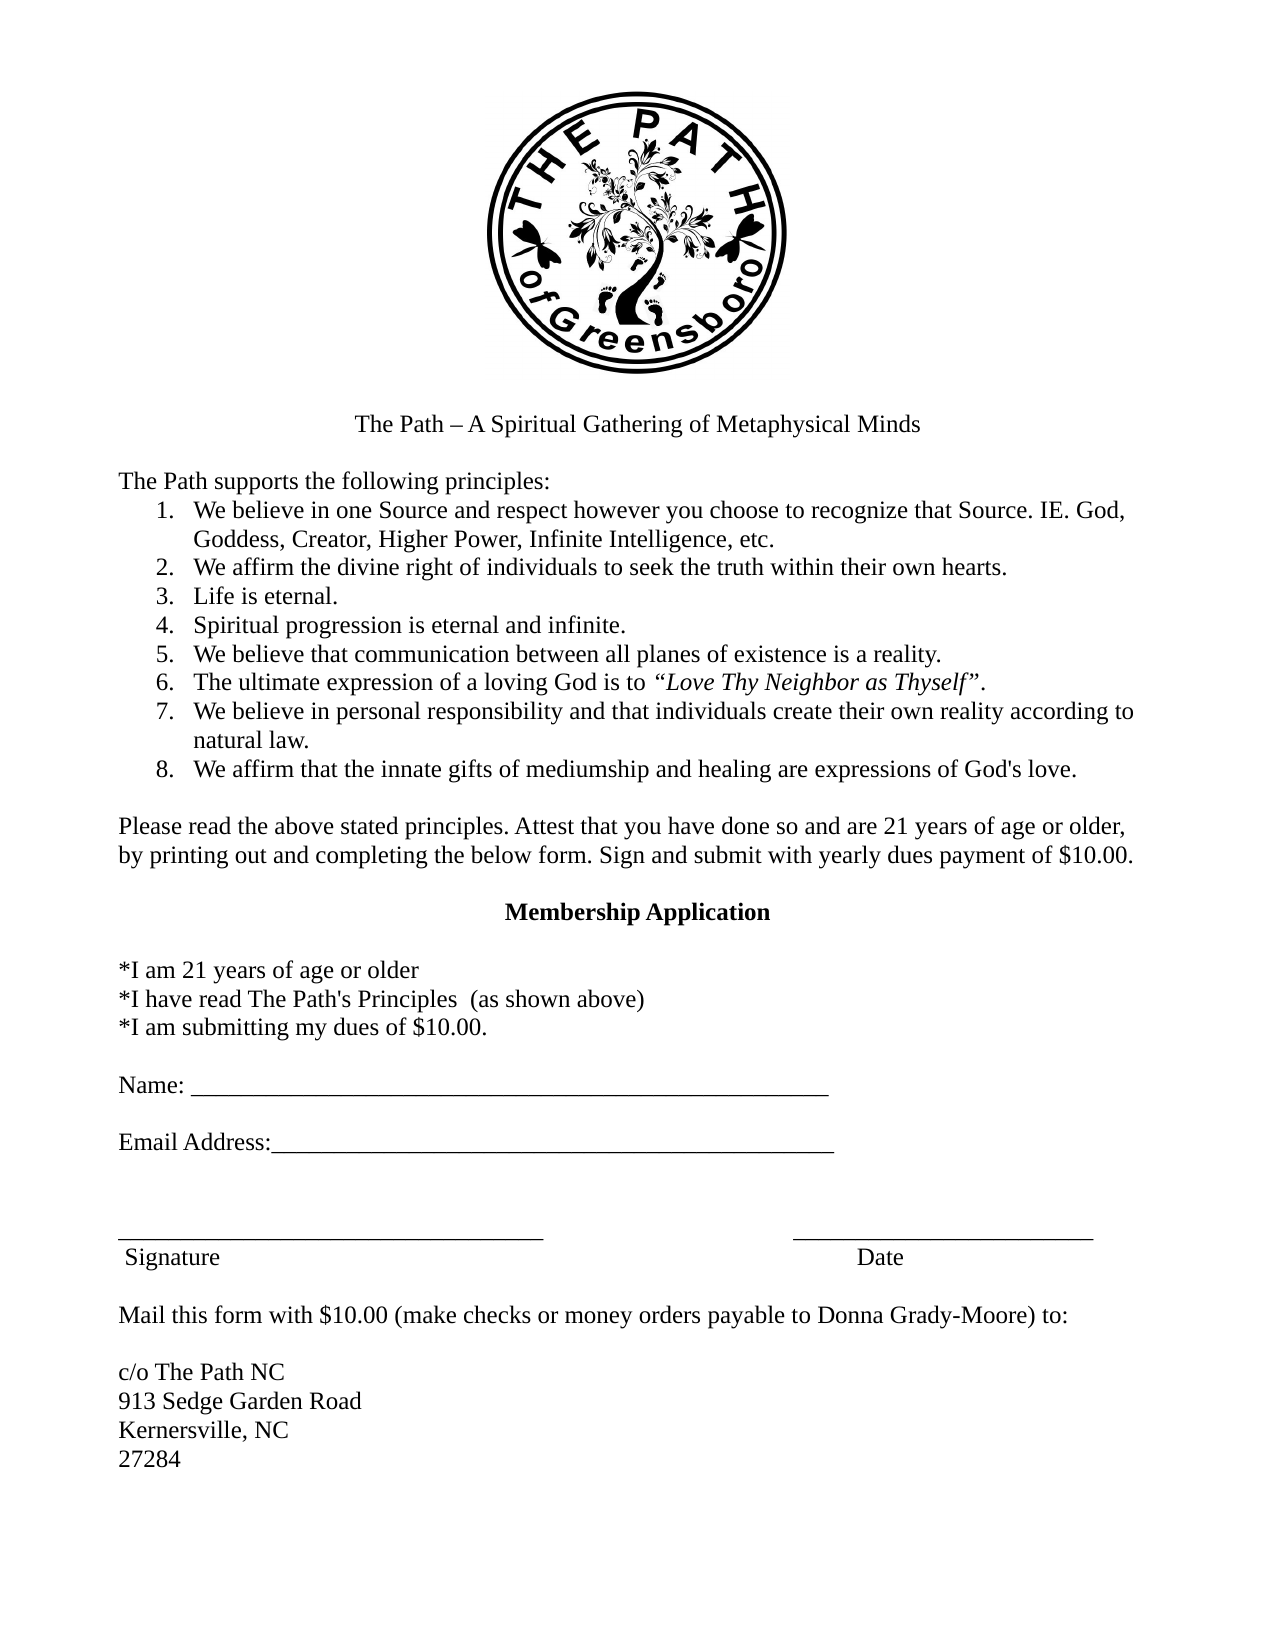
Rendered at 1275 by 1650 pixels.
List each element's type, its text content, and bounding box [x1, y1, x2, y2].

text Name: ___________________________________________________ [118, 1070, 1157, 1099]
list We believe in one Source and respect however you choose to recognize that Source. IE. God, Goddess, Creator, Higher Power, Infinite Intelligence, etc. [156, 495, 1157, 552]
list Spiritual progression is eternal and infinite. [156, 610, 1157, 639]
text *I am 21 years of age or older [118, 955, 1157, 984]
text Email Address:_____________________________________________ [118, 1127, 1157, 1156]
list We believe in personal responsibility and that individuals create their own reality according to natural law. [156, 696, 1157, 754]
text The Path – A Spiritual Gathering of Metaphysical Minds [118, 409, 1157, 437]
list The ultimate expression of a loving God is to “Love Thy Neighbor as Thyself”. [156, 667, 1157, 696]
text Kernersville, NC [118, 1415, 1157, 1444]
text *I have read The Path's Principles (as shown above) [118, 984, 1157, 1012]
text Please read the above stated principles. Attest that you have done so and are 21 years of age or older, by printing out and completing the below form. Sign and submit with yearly dues payment of $10.00. [118, 811, 1157, 869]
text Mail this form with $10.00 (make checks or money orders payable to Donna Grady-Moore) to: [118, 1300, 1157, 1329]
list Life is eternal. [156, 581, 1157, 610]
text Membership Application [118, 897, 1157, 926]
text 27284 [118, 1444, 1157, 1472]
list We believe that communication between all planes of existence is a reality. [156, 639, 1157, 667]
list We affirm the divine right of individuals to seek the truth within their own hearts. [156, 552, 1157, 581]
text c/o The Path NC [118, 1357, 1157, 1386]
text *I am submitting my dues of $10.00. [118, 1012, 1157, 1041]
text 913 Sedge Garden Road [118, 1386, 1157, 1415]
list We affirm that the innate gifts of mediumship and healing are expressions of God's love. [156, 754, 1157, 782]
text Signature Date [118, 1242, 1157, 1271]
text __________________________________ ________________________ [118, 1214, 1157, 1242]
text The Path supports the following principles: [118, 466, 1157, 495]
